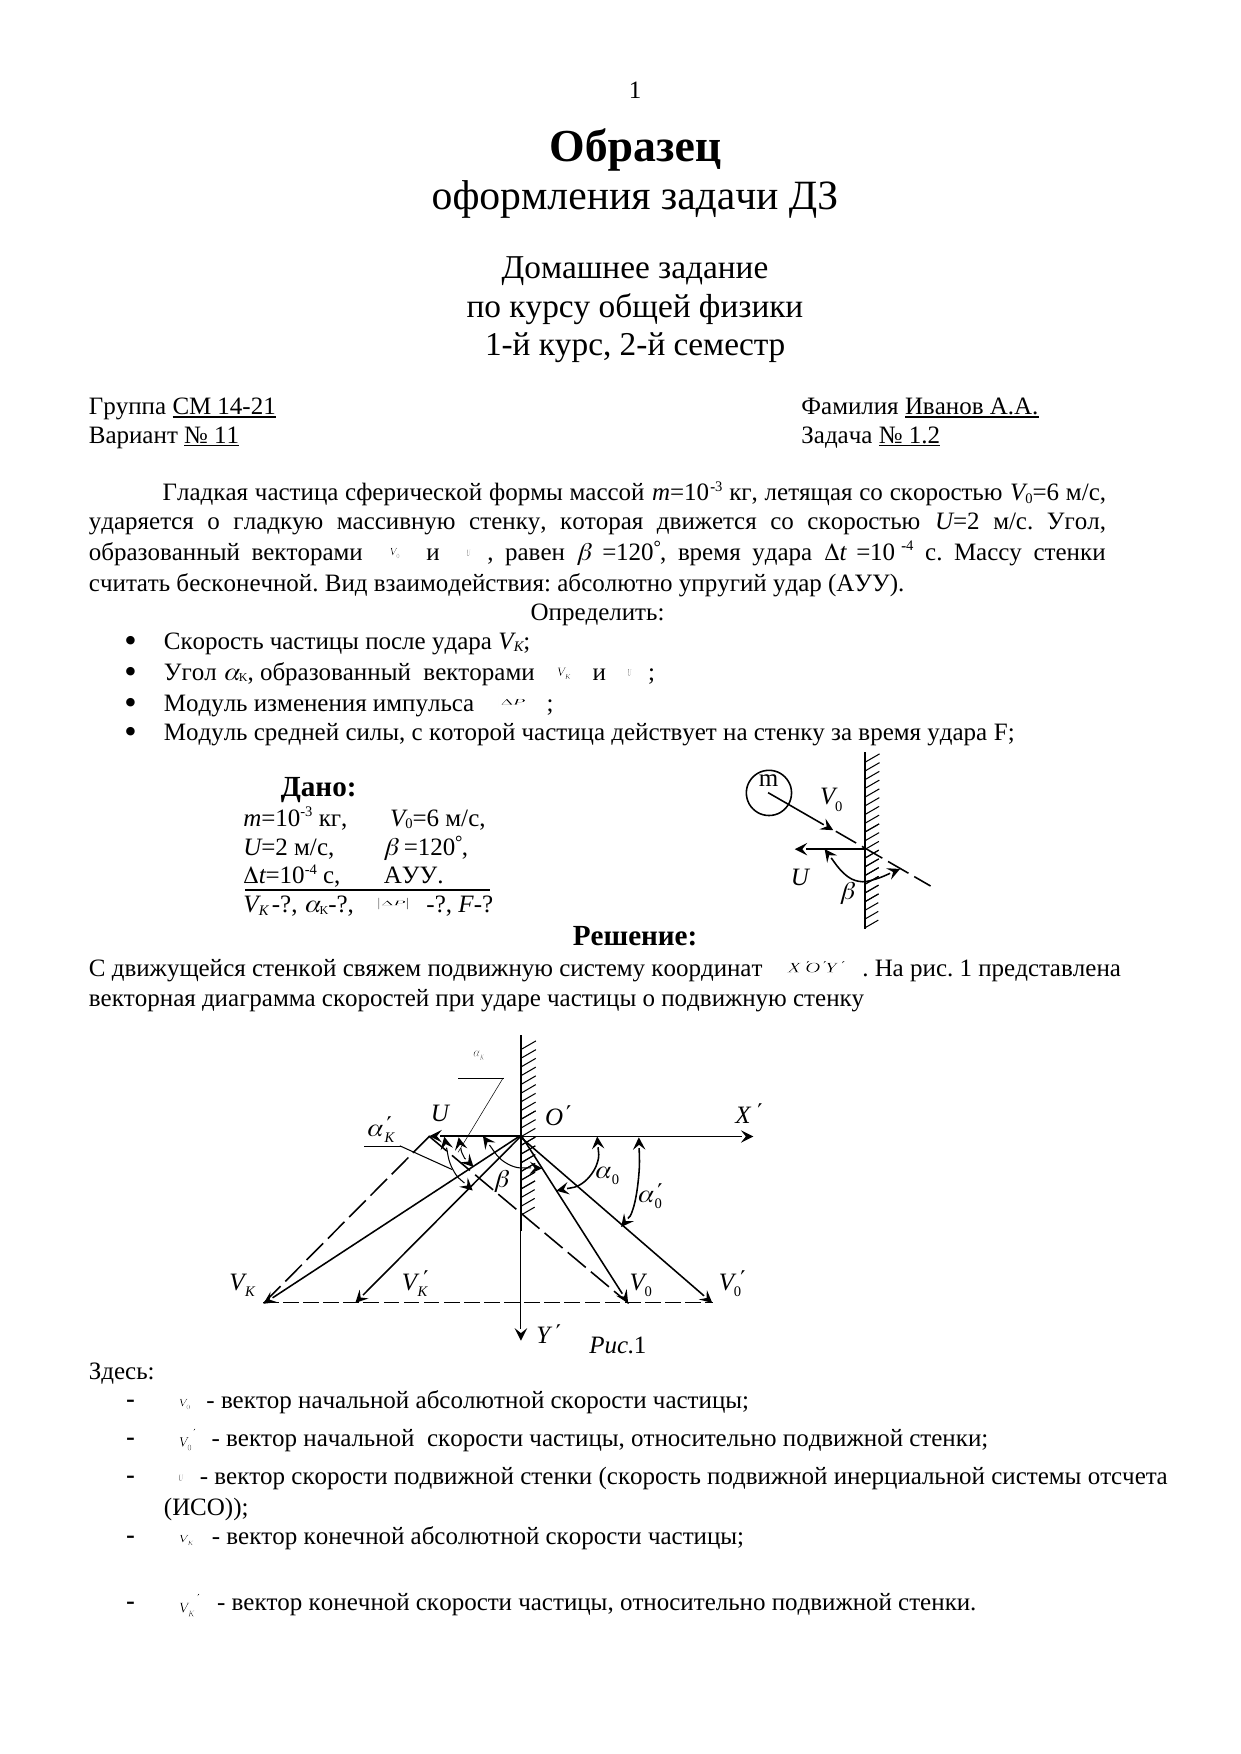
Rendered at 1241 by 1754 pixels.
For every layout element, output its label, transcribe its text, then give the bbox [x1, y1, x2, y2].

list - вектор скорости подвижной стенки (скорость подвижной инерциальной системы отсчета (ИСО)); [126, 1461, 1181, 1521]
text m [759, 763, 784, 792]
text Дано: [126, 769, 759, 803]
text VК -?, K-?, -?, F-? [89, 889, 864, 918]
text U=2 м/с,  =120, [89, 832, 864, 861]
text Группа СМ 14-21 Фамилия Иванов А.А. [89, 391, 1181, 420]
text [866, 832, 1106, 861]
text m=10-3 кг, V0=6 м/с, [89, 803, 864, 832]
subtitle Образец [89, 118, 1181, 171]
text t=10-4 c, АУУ. [89, 861, 864, 889]
list Угол K, образованный векторами и ; [126, 654, 1106, 688]
text Определить: [89, 597, 1106, 626]
text Вариант № 11 Задача № 1.2 [89, 420, 1181, 449]
list - вектор начальной абсолютной скорости частицы; [126, 1385, 1181, 1419]
text Здесь: [89, 1356, 1181, 1385]
text Дано: [784, 769, 864, 803]
list - вектор начальной скорости частицы, относительно подвижной стенки; [126, 1419, 1181, 1461]
text С движущейся стенкой свяжем подвижную систему координат . На рис. 1 представлена векторная диаграмма скоростей при ударе частицы о подвижную стенку [89, 952, 1181, 1012]
text Дано: [866, 769, 1106, 803]
list Скорость частицы после удара VК; [126, 626, 1106, 654]
text по курсу общей физики [89, 286, 1181, 324]
text [866, 861, 1106, 889]
text 1-й курс, 2-й семестр [89, 324, 1181, 362]
list Модуль средней силы, с которой частица действует на стенку за время удара F; [126, 717, 1106, 745]
text Гладкая частица сферической формы массой m=10 3 кг, летящая со скоростью V0=6 м/с, ударяется о гладкую массивную стенку, которая движется со скоростью U=2 м/с. Угол, образованный векторами и , равен  =120, время удара t =10 4 c. Массу стенки считать бесконечной. Вид взаимодействия: абсолютно упругий удар (АУУ). [89, 477, 1106, 597]
list - вектор конечной абсолютной скорости частицы; [126, 1521, 1181, 1555]
text Домашнее задание [89, 247, 1181, 286]
text оформления задачи ДЗ [89, 171, 1181, 219]
text [866, 889, 1106, 918]
text Решение: [89, 918, 1181, 952]
text [866, 803, 1106, 832]
list - вектор конечной скорости частицы, относительно подвижной стенки. [126, 1584, 1181, 1626]
list Модуль изменения импульса ; [126, 688, 1106, 717]
